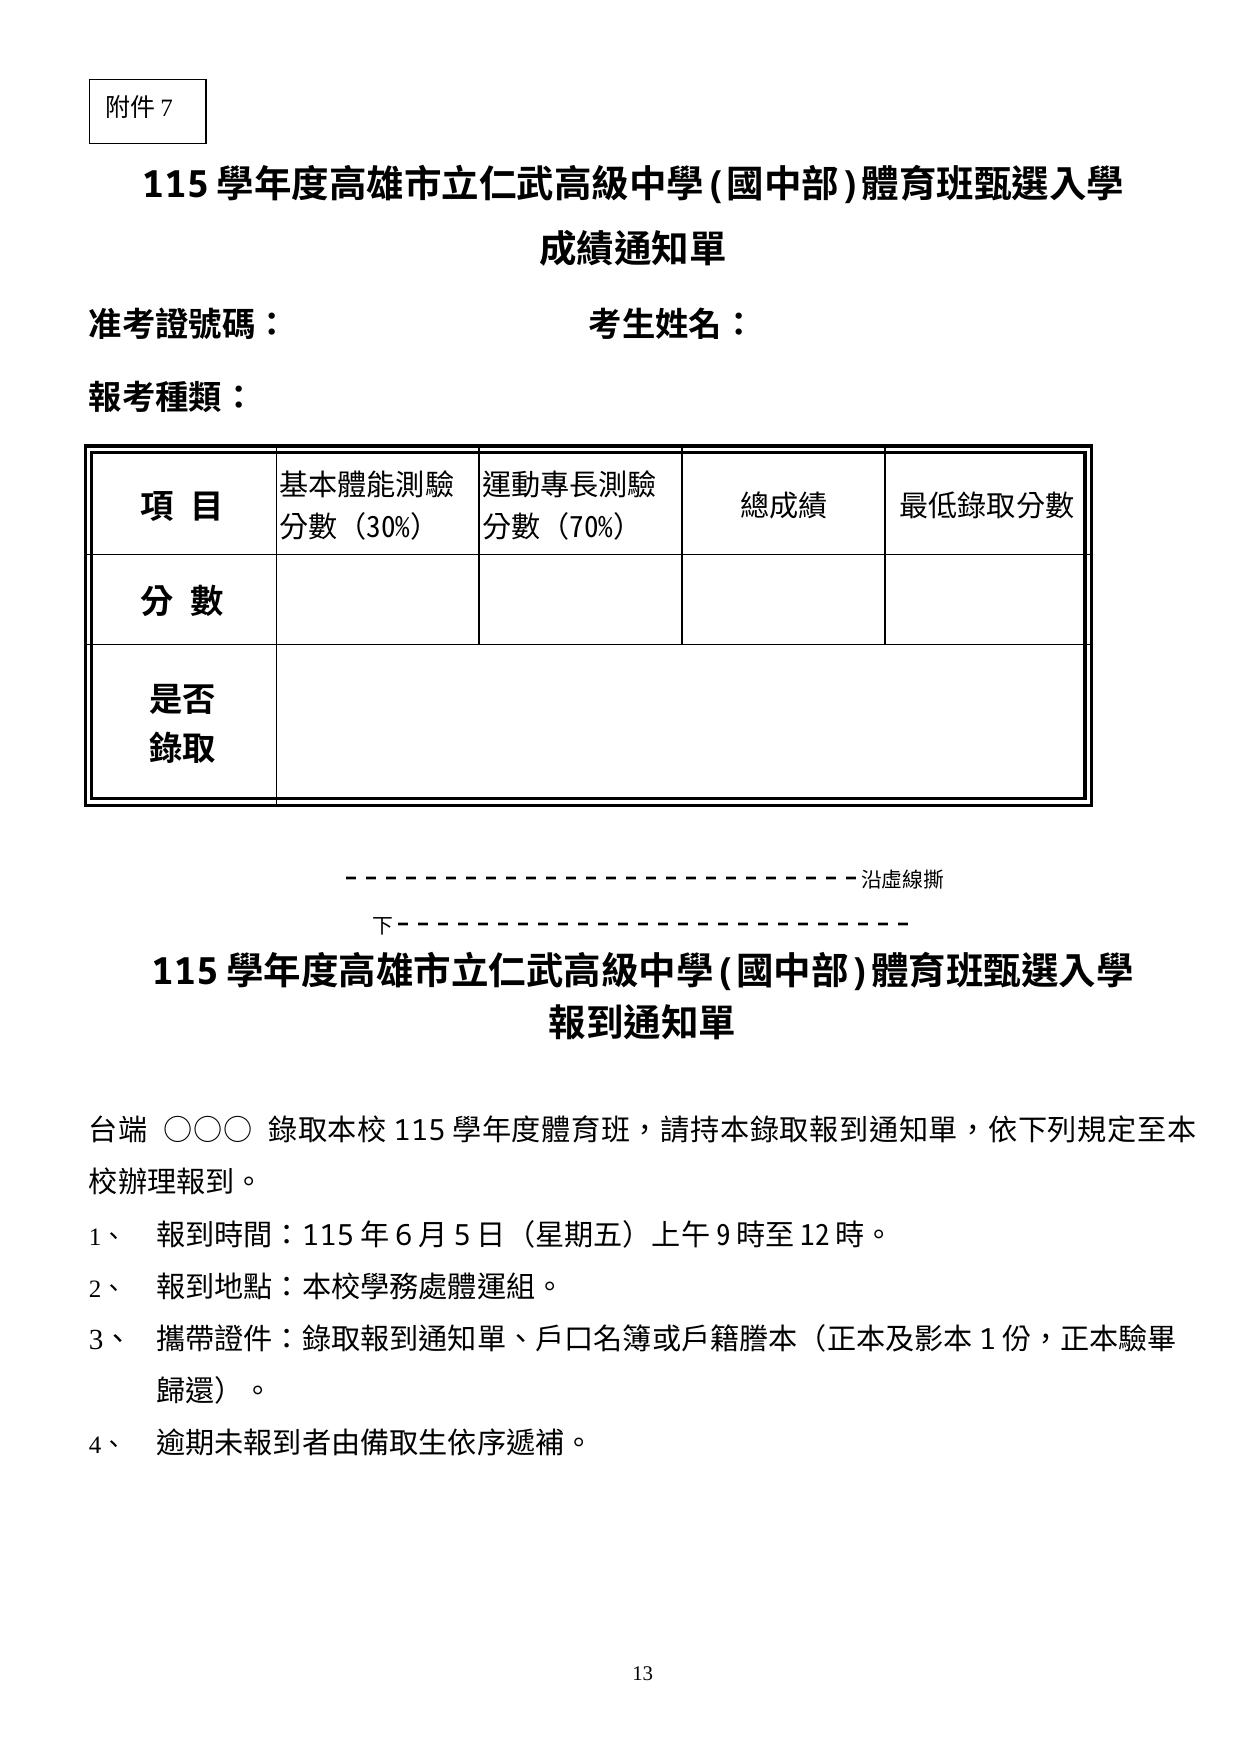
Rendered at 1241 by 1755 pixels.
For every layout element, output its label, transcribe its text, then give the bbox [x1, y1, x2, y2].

text 115學年度高雄市立仁武高級中學(國中部)體育班甄選入學 [89, 943, 1196, 995]
text 報到通知單 [89, 995, 1196, 1047]
text 台端 ○○○ 錄取本校115學年度體育班，請持本錄取報到通知單，依下列規定至本校辦理報到。 [89, 1099, 1196, 1203]
list 逾期未報到者由備取生依序遞補。 [89, 1412, 1196, 1464]
text 准考證號碼： 考生姓名： [89, 298, 1196, 346]
table_header 項 目 [89, 448, 276, 553]
table_header 運動專長測驗分數（70%） [480, 454, 681, 553]
text 報考種類： [89, 371, 1196, 419]
text 115學年度高雄市立仁武高級中學(國中部)體育班甄選入學 [70, 156, 1196, 208]
table_header 總成績 [683, 454, 884, 553]
table_header 基本體能測驗分數（30%） [277, 454, 478, 553]
list 攜帶證件：錄取報到通知單、戶口名簿或戶籍謄本（正本及影本1份，正本驗畢歸還）。 [89, 1307, 1196, 1412]
table_cell [683, 555, 884, 644]
text 成績通知單 [70, 221, 1196, 273]
table_cell 是否 錄取 [93, 645, 276, 797]
list 報到時間：115年6月5日（星期五）上午9時至12時。 [89, 1203, 1196, 1255]
table_cell [277, 645, 1083, 797]
text 附件7 [105, 88, 190, 124]
list 報到地點：本校學務處體運組。 [89, 1255, 1196, 1307]
table_cell [480, 555, 681, 644]
table_header 最低錄取分數 [886, 448, 1088, 553]
table_cell [277, 555, 478, 644]
text --------------------------沿虛線撕下-------------------------- [89, 852, 1196, 943]
table_cell [886, 555, 1083, 644]
table_cell 分 數 [93, 555, 276, 644]
